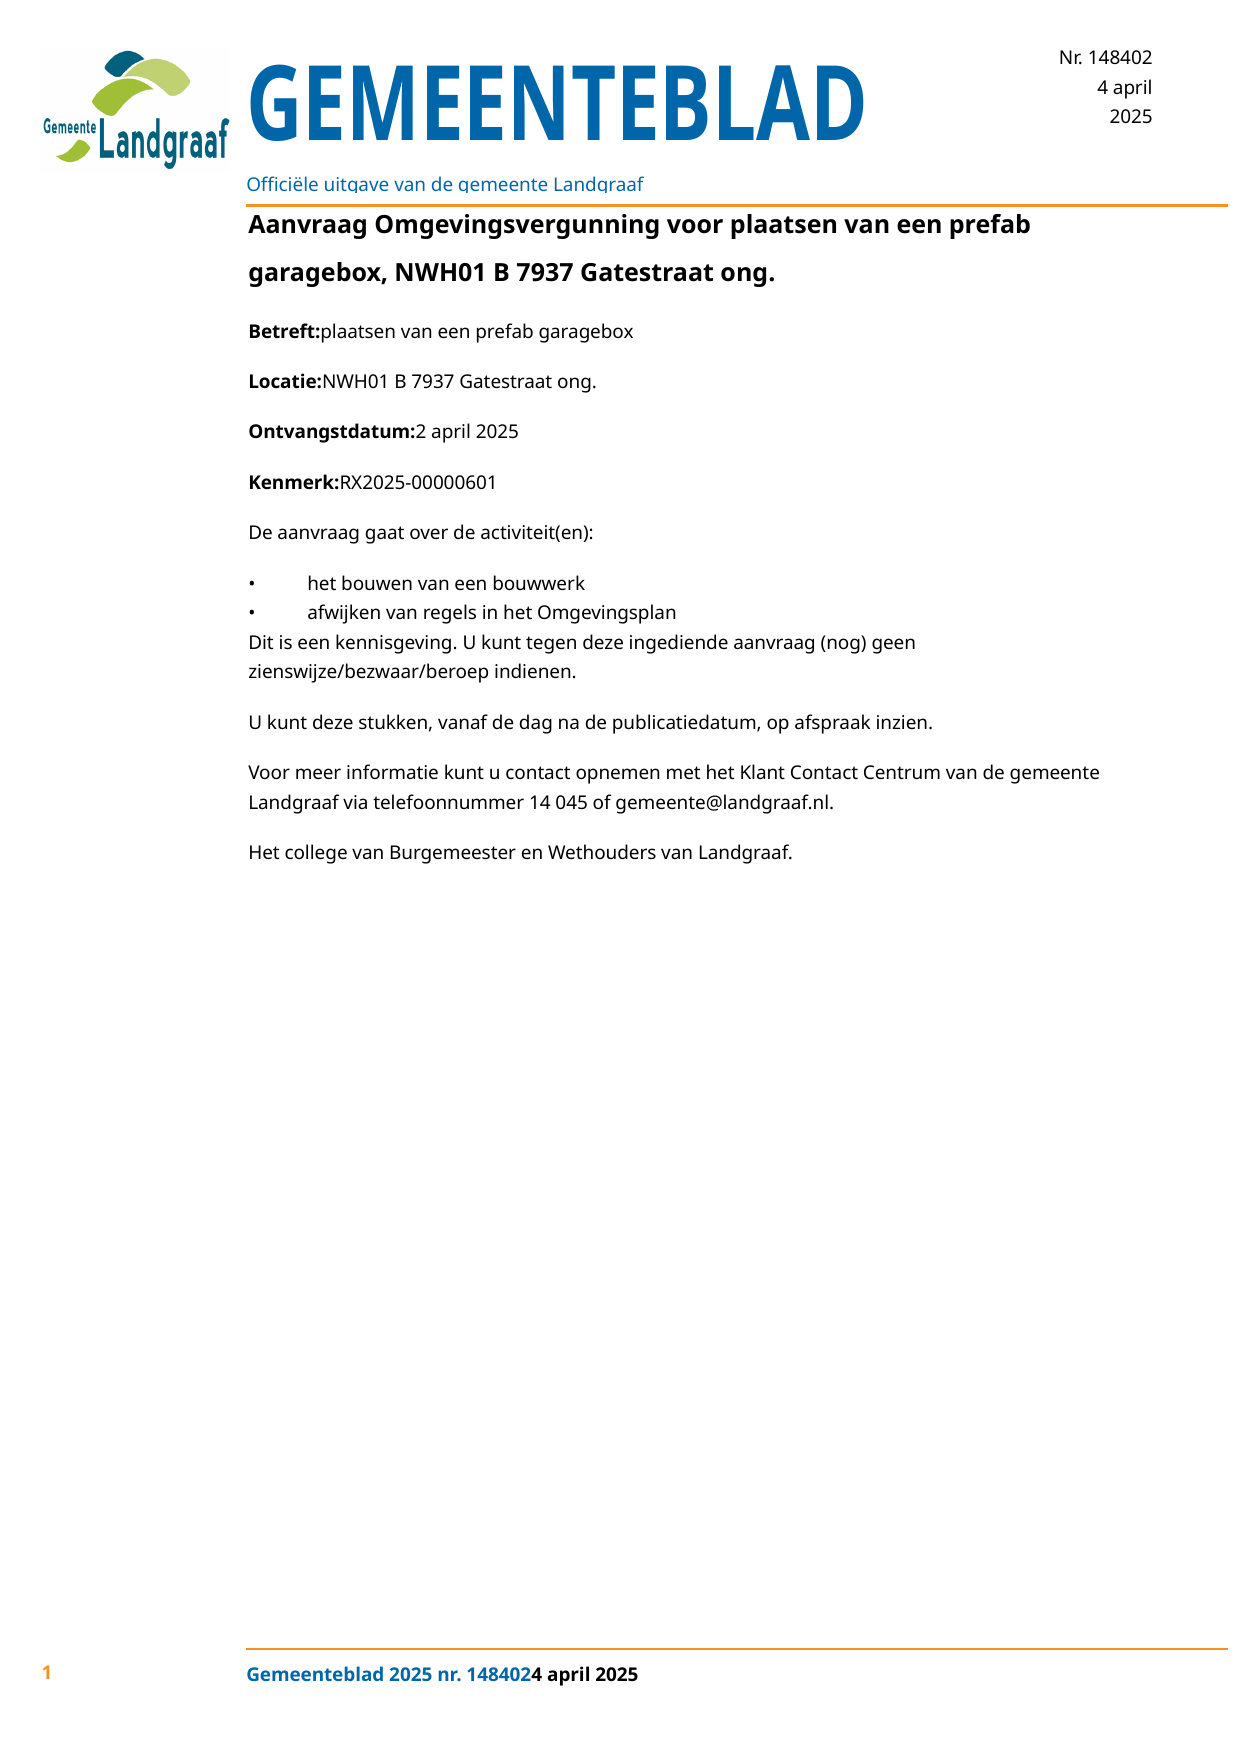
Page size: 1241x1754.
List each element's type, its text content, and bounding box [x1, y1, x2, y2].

text Betreft:plaatsen van een prefab garagebox [248, 318, 1152, 344]
text Aanvraag Omgevingsvergunning voor plaatsen van een prefab garagebox, NWH01 B 7937 Gatestraat ong. [248, 207, 1152, 288]
text Voor meer informatie kunt u contact opnemen met het Klant Contact Centrum van de gemeente Landgraaf via telefoonnummer 14 045 of gemeente@landgraaf.nl. [248, 759, 1152, 815]
text U kunt deze stukken, vanaf de dag na de publicatiedatum, op afspraak inzien. [248, 709, 1152, 735]
picture [41, 47, 231, 172]
text Ontvangstdatum:2 april 2025 [248, 419, 1152, 444]
text Kenmerk:RX2025-00000601 [248, 469, 1152, 495]
text Het college van Burgemeester en Wethouders van Landgraaf. [248, 839, 1152, 865]
text Dit is een kennisgeving. U kunt tegen deze ingediende aanvraag (nog) geen zienswijze/bezwaar/beroep indienen. [248, 629, 1152, 684]
list afwijken van regels in het Omgevingsplan [248, 599, 1152, 625]
list het bouwen van een bouwwerk [248, 570, 1152, 596]
text De aanvraag gaat over de activiteit(en): [248, 519, 1152, 545]
text Locatie:NWH01 B 7937 Gatestraat ong. [248, 368, 1152, 394]
